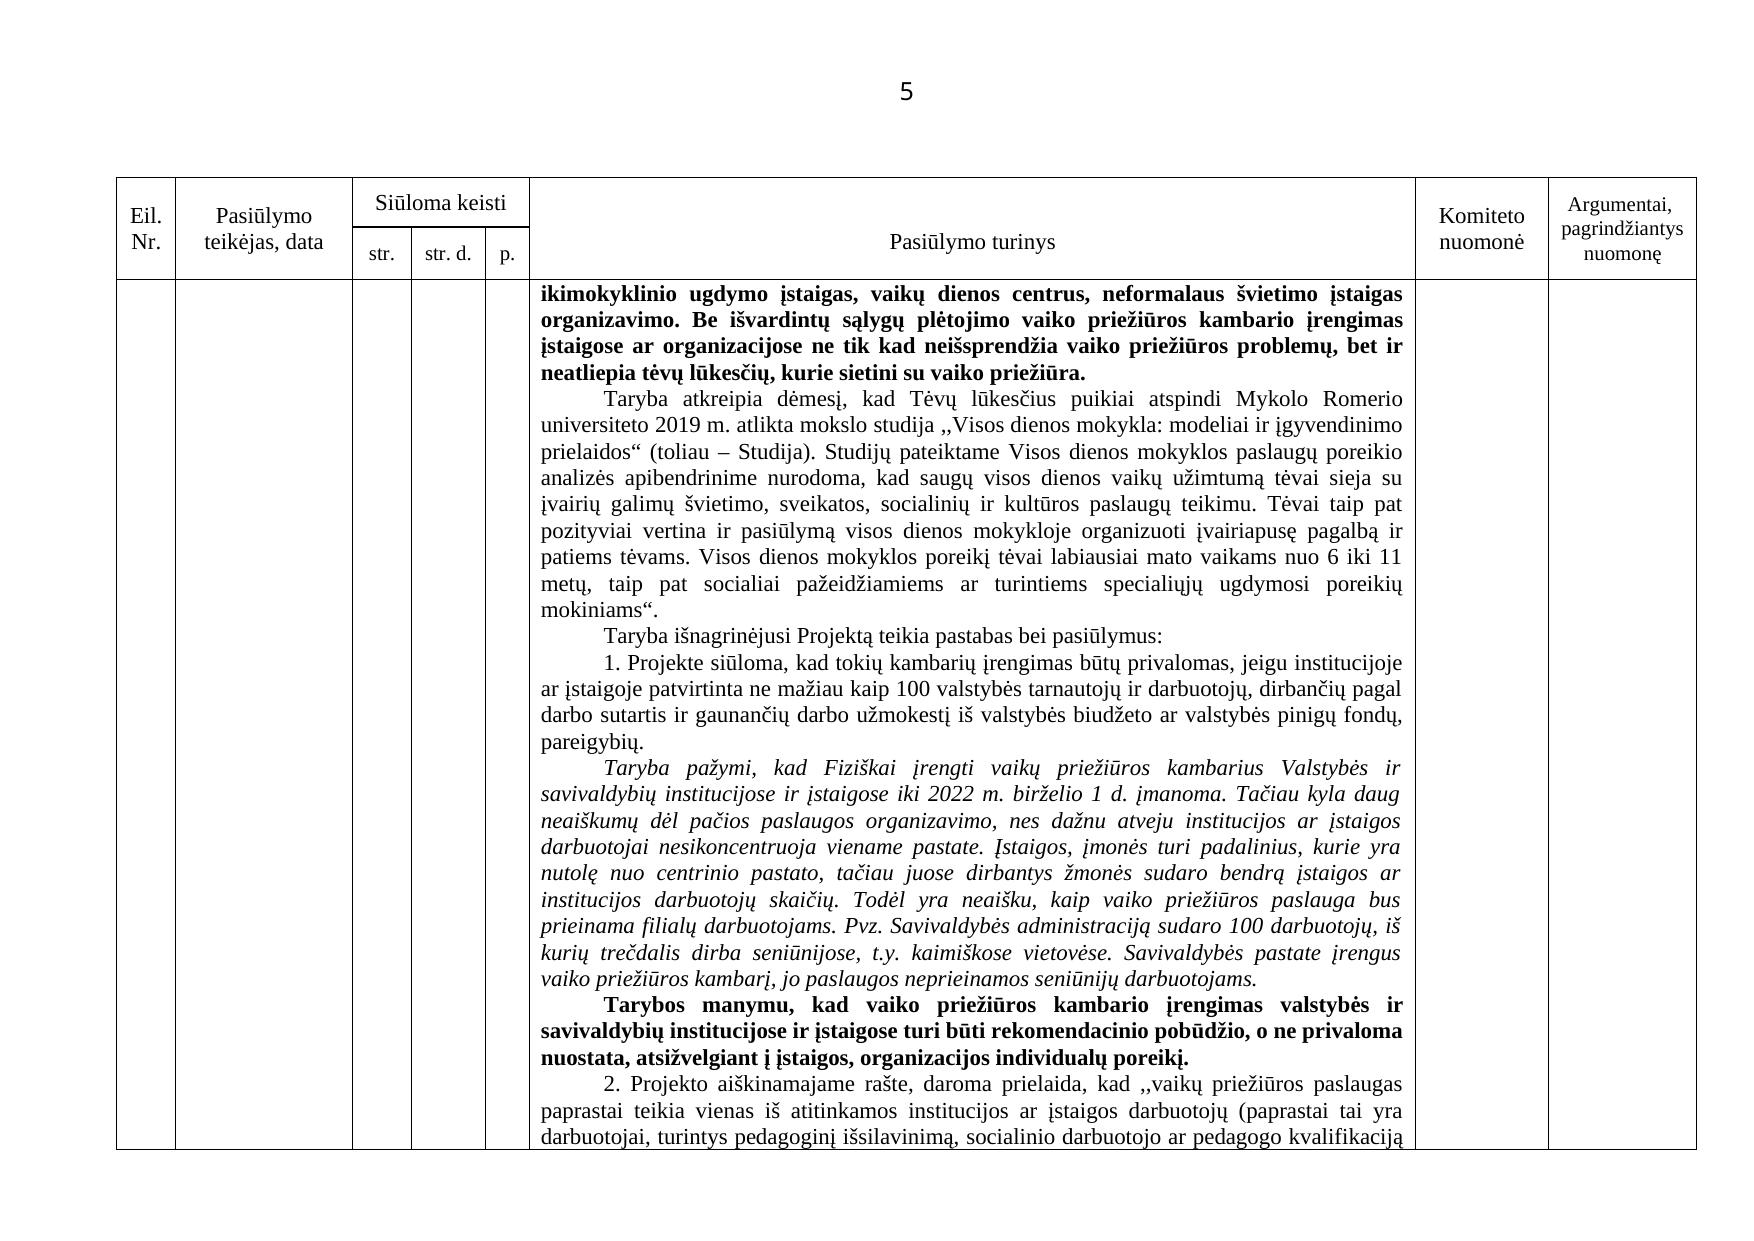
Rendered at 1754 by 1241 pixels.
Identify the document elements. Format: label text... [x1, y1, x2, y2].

table_header Argumentai, pagrindžiantys nuomonę [1549, 178, 1696, 279]
table_cell [1549, 280, 1696, 1149]
table_header Pasiūlymo teikėjas, data [176, 178, 352, 279]
table_cell [1416, 280, 1548, 1149]
table_cell [176, 280, 352, 1149]
table_cell [353, 280, 411, 1149]
table_header Komiteto nuomonė [1416, 178, 1548, 279]
table_cell ikimokyklinio ugdymo įstaigas, vaikų dienos centrus, neformalaus švietimo įstaigas organizavimo. Be išvardintų sąlygų plėtojimo vaiko priežiūros kambario įrengimas įstaigose ar organizacijose ne tik kad neišsprendžia vaiko priežiūros problemų, bet ir neatliepia tėvų lūkesčių, kurie sietini su vaiko priežiūra. Taryba atkreipia dėmesį, kad Tėvų lūkesčius puikiai atspindi Mykolo Romerio universiteto 2019 m. atlikta mokslo studija ,,Visos dienos mokykla: modeliai ir įgyvendinimo prielaidos“ (toliau – Studija). Studijų pateiktame Visos dienos mokyklos paslaugų poreikio analizės apibendrinime nurodoma, kad saugų visos dienos vaikų užimtumą tėvai sieja su įvairių galimų švietimo, sveikatos, socialinių ir kultūros paslaugų teikimu. Tėvai taip pat pozityviai vertina ir pasiūlymą visos dienos mokykloje organizuoti įvairiapusę pagalbą ir patiems tėvams. Visos dienos mokyklos poreikį tėvai labiausiai mato vaikams nuo 6 iki 11 metų, taip pat socialiai pažeidžiamiems ar turintiems specialiųjų ugdymosi poreikių mokiniams“. Taryba išnagrinėjusi Projektą teikia pastabas bei pasiūlymus: 1. Projekte siūloma, kad tokių kambarių įrengimas būtų privalomas, jeigu institucijoje ar įstaigoje patvirtinta ne mažiau kaip 100 valstybės tarnautojų ir darbuotojų, dirbančių pagal darbo sutartis ir gaunančių darbo užmokestį iš valstybės biudžeto ar valstybės pinigų fondų, pareigybių. Taryba pažymi, kad Fiziškai įrengti vaikų priežiūros kambarius Valstybės ir savivaldybių institucijose ir įstaigose iki 2022 m. birželio 1 d. įmanoma. Tačiau kyla daug neaiškumų dėl pačios paslaugos organizavimo, nes dažnu atveju institucijos ar įstaigos darbuotojai nesikoncentruoja viename pastate. Įstaigos, įmonės turi padalinius, kurie yra nutolę nuo centrinio pastato, tačiau juose dirbantys žmonės sudaro bendrą įstaigos ar institucijos darbuotojų skaičių. Todėl yra neaišku, kaip vaiko priežiūros paslauga bus prieinama filialų darbuotojams. Pvz. Savivaldybės administraciją sudaro 100 darbuotojų, iš kurių trečdalis dirba seniūnijose, t.y. kaimiškose vietovėse. Savivaldybės pastate įrengus vaiko priežiūros kambarį, jo paslaugos neprieinamos seniūnijų darbuotojams. Tarybos manymu, kad vaiko priežiūros kambario įrengimas valstybės ir savivaldybių institucijose ir įstaigose turi būti rekomendacinio pobūdžio, o ne privaloma nuostata, atsižvelgiant į įstaigos, organizacijos individualų poreikį. 2. Projekto aiškinamajame rašte, daroma prielaida, kad ,,vaikų priežiūros paslaugas paprastai teikia vienas iš atitinkamos institucijos ar įstaigos darbuotojų (paprastai tai yra darbuotojai, turintys pedagoginį išsilavinimą, socialinio darbuotojo ar pedagogo kvalifikaciją [530, 280, 1415, 1149]
table_cell str. [353, 228, 411, 279]
table_cell str. d. [412, 228, 485, 279]
table_header Pasiūlymo turinys [530, 178, 1415, 279]
table_cell p. [486, 228, 529, 279]
table_header Siūloma keisti [353, 178, 529, 226]
table_cell [117, 280, 175, 1149]
table_cell [412, 280, 485, 1149]
table_header Eil. Nr. [117, 178, 175, 279]
table_cell [486, 280, 529, 1149]
